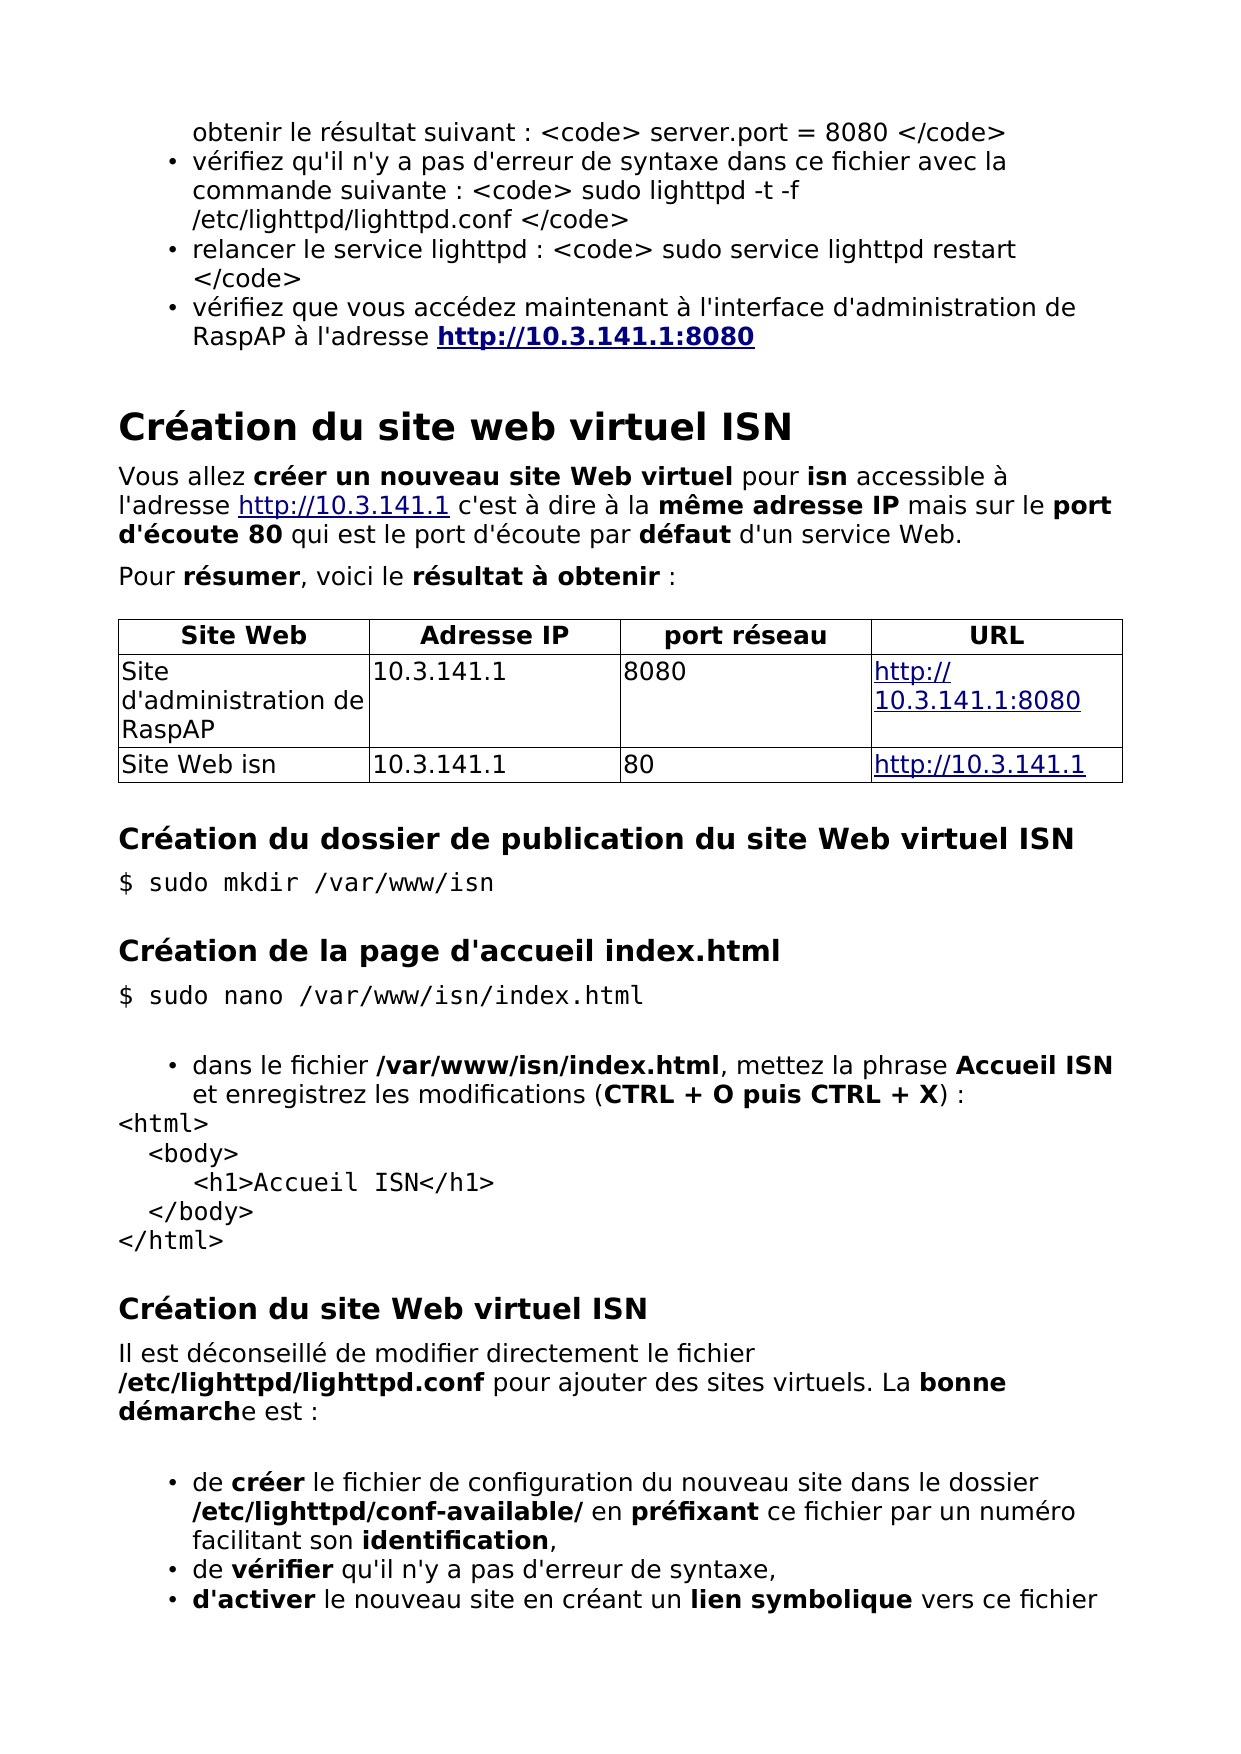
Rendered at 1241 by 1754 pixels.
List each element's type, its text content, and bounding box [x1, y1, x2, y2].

text Pour résumer, voici le résultat à obtenir : [118, 562, 1122, 591]
table_cell http://10.3.141.1 [872, 748, 1122, 782]
list relancer le service lighttpd : <code> sudo service lighttpd restart </code> [177, 235, 1122, 293]
table_header URL [872, 620, 1122, 654]
list de vérifier qu'il n'y a pas d'erreur de syntaxe, [177, 1556, 1122, 1585]
table_cell 8080 [621, 655, 871, 747]
table_cell Site Web isn [119, 748, 369, 782]
table_cell http://10.3.141.1:8080 [872, 655, 1122, 747]
text $ sudo nano /var/www/isn/index.html [118, 981, 1122, 1010]
table_cell 10.3.141.1 [370, 748, 620, 782]
table_cell 80 [621, 748, 871, 782]
list obtenir le résultat suivant : <code> server.port = 8080 </code> [177, 118, 1122, 147]
list d'activer le nouveau site en créant un lien symbolique vers ce fichier [177, 1585, 1122, 1614]
subtitle Création de la page d'accueil index.html [118, 934, 1122, 968]
text $ sudo mkdir /var/www/isn [118, 868, 1122, 898]
list vérifiez que vous accédez maintenant à l'interface d'administration de RaspAP à l'adresse http://10.3.141.1:8080 [177, 293, 1122, 351]
table_cell Site d'administration de RaspAP [119, 655, 369, 747]
subtitle Création du site Web virtuel ISN [118, 1292, 1122, 1326]
list de créer le fichier de configuration du nouveau site dans le dossier /etc/lighttpd/conf-available/ en préfixant ce fichier par un numéro facilitant son identification, [177, 1468, 1122, 1556]
subtitle Création du site web virtuel ISN [118, 406, 1122, 449]
subtitle Création du dossier de publication du site Web virtuel ISN [118, 822, 1122, 856]
list vérifiez qu'il n'y a pas d'erreur de syntaxe dans ce fichier avec la commande suivante : <code> sudo lighttpd -t -f /etc/lighttpd/lighttpd.conf </code> [177, 147, 1122, 235]
table_header port réseau [621, 620, 871, 654]
list dans le fichier /var/www/isn/index.html, mettez la phrase Accueil ISN et enregistrez les modifications (CTRL + O puis CTRL + X) : [177, 1051, 1122, 1110]
text Vous allez créer un nouveau site Web virtuel pour isn accessible à l'adresse http://10.3.141.1 c'est à dire à la même adresse IP mais sur le port d'écoute 80 qui est le port d'écoute par défaut d'un service Web. [118, 462, 1122, 549]
text Il est déconseillé de modifier directement le fichier /etc/lighttpd/lighttpd.conf pour ajouter des sites virtuels. La bonne démarche est : [118, 1339, 1122, 1426]
text <html> <body> <h1>Accueil ISN</h1> </body> </html> [118, 1110, 1122, 1256]
table_header Site Web [119, 620, 369, 654]
table_header Adresse IP [370, 620, 620, 654]
table_cell 10.3.141.1 [370, 655, 620, 747]
